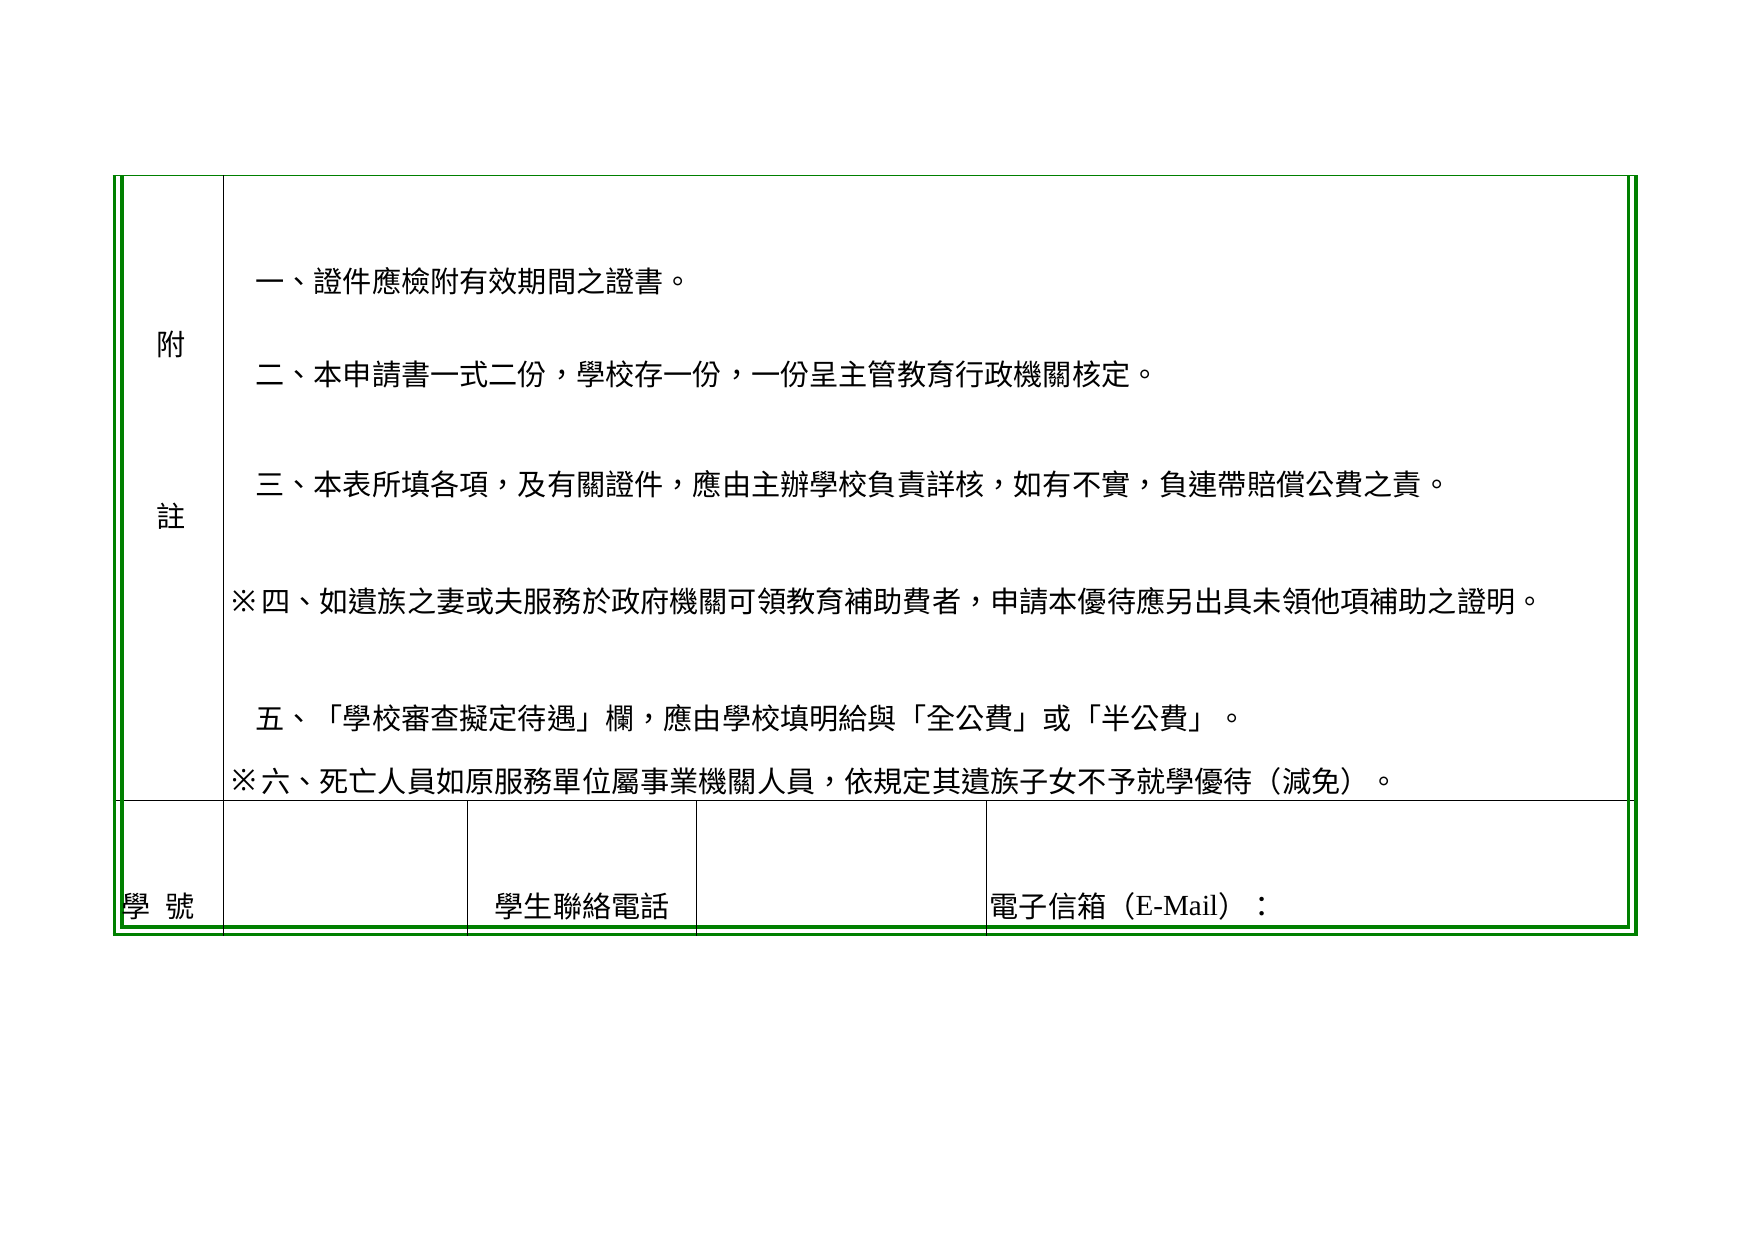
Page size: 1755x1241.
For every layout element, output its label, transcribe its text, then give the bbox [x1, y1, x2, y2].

table_cell [224, 801, 467, 925]
table_cell 附 註 [124, 176, 223, 800]
table_cell [697, 801, 986, 925]
table_cell 一、證件應檢附有效期間之證書。 二、本申請書一式二份，學校存一份，一份呈主管教育行政機關核定。 三、本表所填各項，及有關證件，應由主辦學校負責詳核，如有不實，負連帶賠償公費之責。 ※四、如遺族之妻或夫服務於政府機關可領教育補助費者，申請本優待應另出具未領他項補助之證明。 五、「學校審查擬定待遇」欄，應由學校填明給與「全公費」或「半公費」。 ※六、死亡人員如原服務單位屬事業機關人員，依規定其遺族子女不予就學優待（減免）。 [224, 176, 1627, 800]
table_cell 學生聯絡電話 [468, 801, 696, 925]
table_cell 電子信箱（E-Mail）： [987, 801, 1627, 925]
table_cell 學 號 [124, 801, 223, 925]
